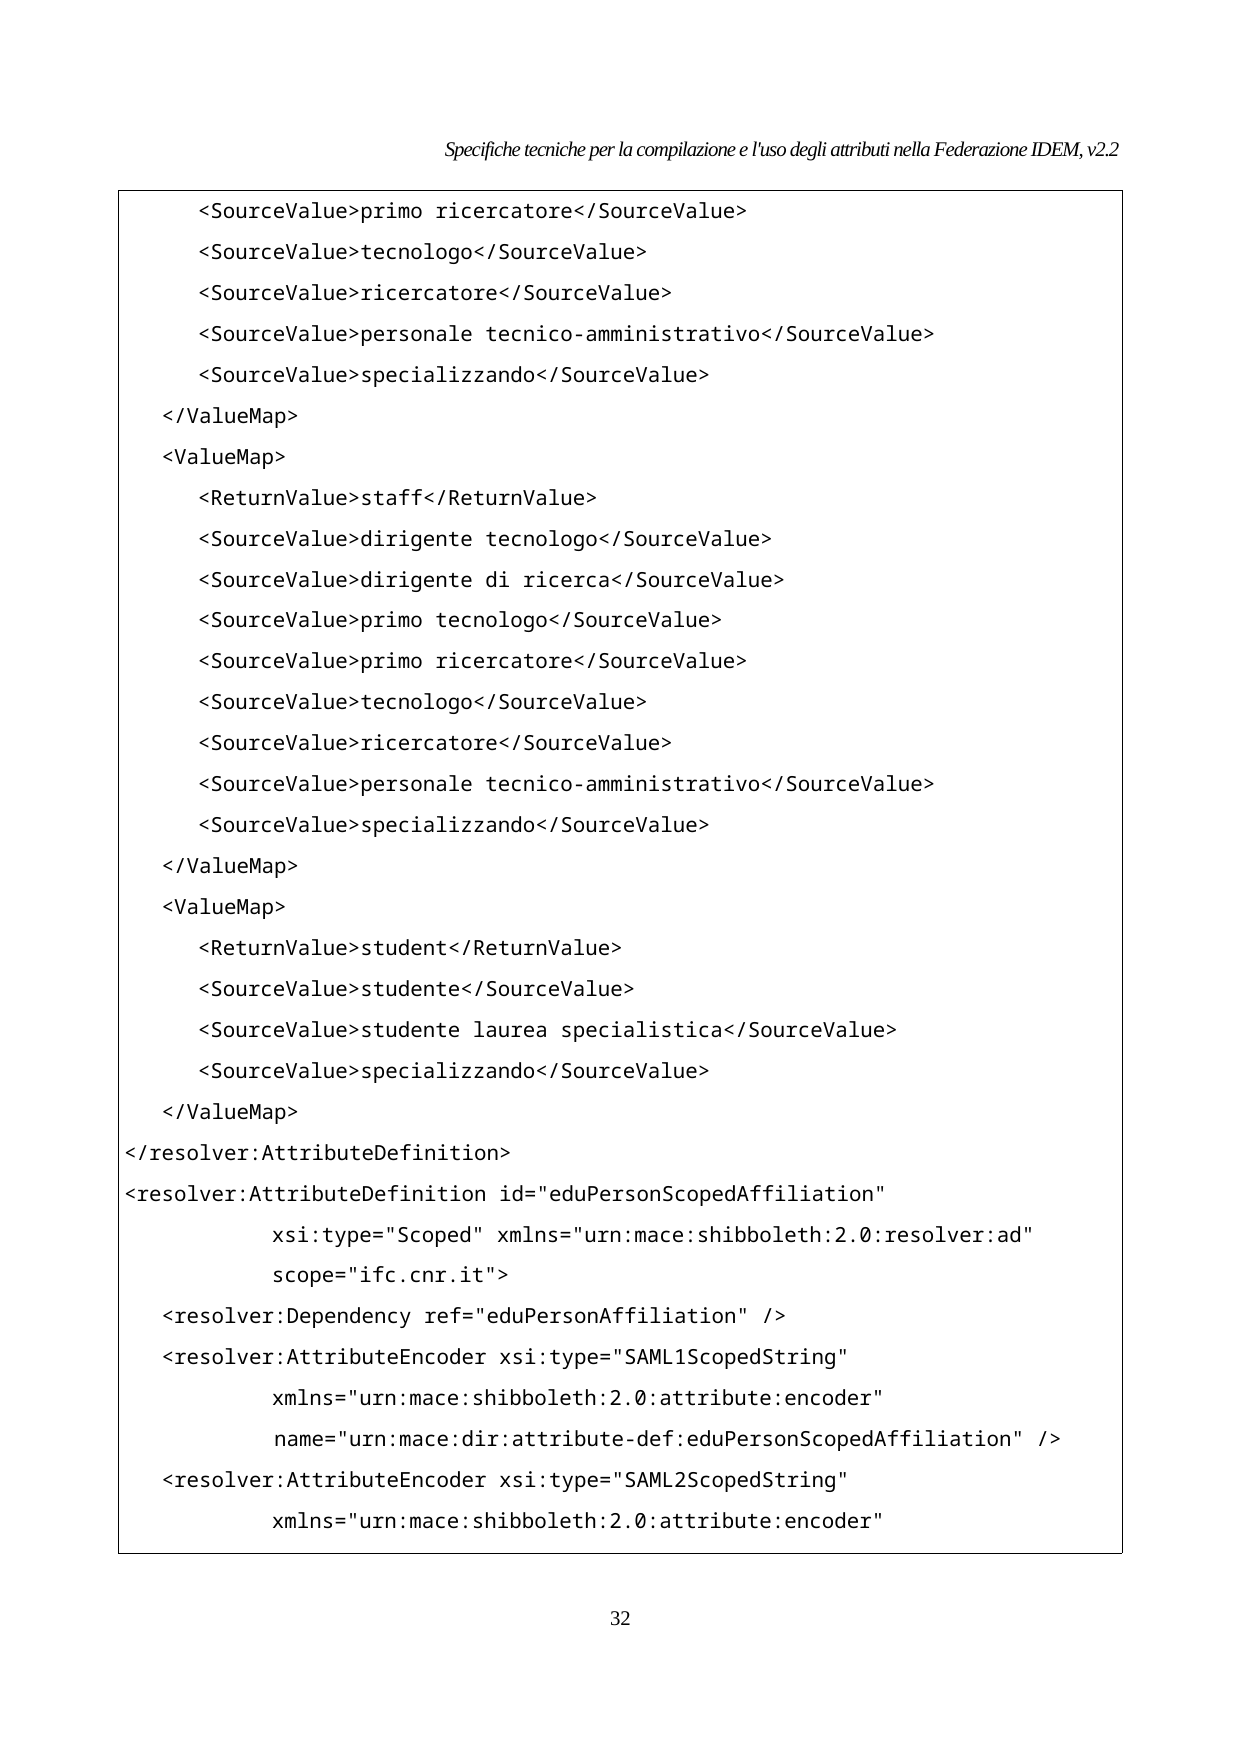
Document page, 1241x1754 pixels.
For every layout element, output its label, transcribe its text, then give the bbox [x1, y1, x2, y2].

table_header <SourceValue>primo ricercatore</SourceValue> <SourceValue>tecnologo</SourceValue> <SourceValue>ricercatore</SourceValue> <SourceValue>personale tecnico-amministrativo</SourceValue> <SourceValue>specializzando</SourceValue> </ValueMap> <ValueMap> <ReturnValue>staff</ReturnValue> <SourceValue>dirigente tecnologo</SourceValue> <SourceValue>dirigente di ricerca</SourceValue> <SourceValue>primo tecnologo</SourceValue> <SourceValue>primo ricercatore</SourceValue> <SourceValue>tecnologo</SourceValue> <SourceValue>ricercatore</SourceValue> <SourceValue>personale tecnico-amministrativo</SourceValue> <SourceValue>specializzando</SourceValue> </ValueMap> <ValueMap> <ReturnValue>student</ReturnValue> <SourceValue>studente</SourceValue> <SourceValue>studente laurea specialistica</SourceValue> <SourceValue>specializzando</SourceValue> </ValueMap> </resolver:AttributeDefinition> <resolver:AttributeDefinition id="eduPersonScopedAffiliation" xsi:type="Scoped" xmlns="urn:mace:shibboleth:2.0:resolver:ad" scope="ifc.cnr.it"> <resolver:Dependency ref="eduPersonAffiliation" /> <resolver:AttributeEncoder xsi:type="SAML1ScopedString" xmlns="urn:mace:shibboleth:2.0:attribute:encoder" name="urn:mace:dir:attribute-def:eduPersonScopedAffiliation" /> <resolver:AttributeEncoder xsi:type="SAML2ScopedString" xmlns="urn:mace:shibboleth:2.0:attribute:encoder" [119, 191, 1122, 1553]
